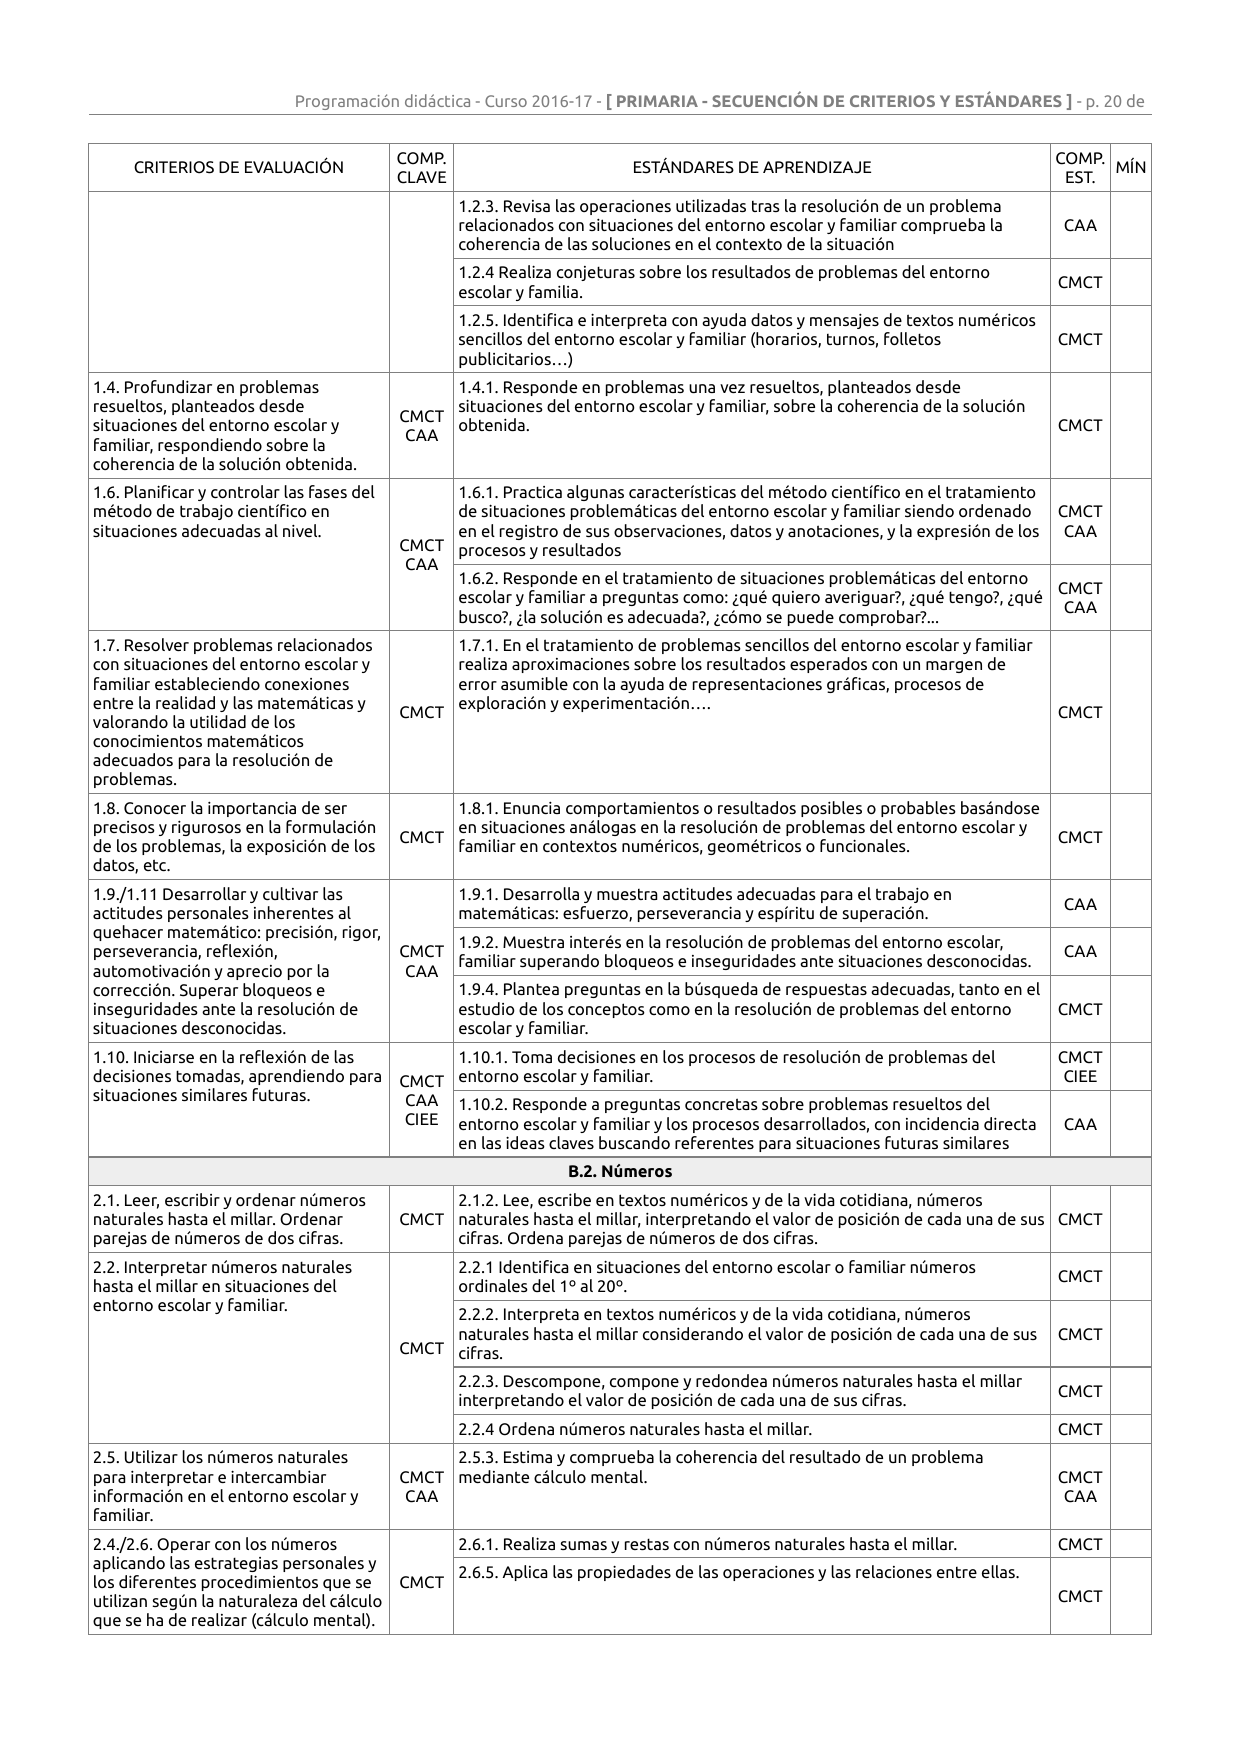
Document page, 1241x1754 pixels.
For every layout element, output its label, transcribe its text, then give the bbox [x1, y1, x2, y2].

table_cell 2.6.1. Realiza sumas y restas con números naturales hasta el millar. [454, 1530, 1050, 1557]
table_cell CMCT [1051, 794, 1110, 879]
table_cell 1.4. Profundizar en problemas resueltos, planteados desde situaciones del entorno escolar y familiar, respondiendo sobre la coherencia de la solución obtenida. [89, 373, 389, 477]
table_cell [1111, 1253, 1151, 1299]
table_cell [1111, 928, 1151, 974]
table_cell 1.10. Iniciarse en la reflexión de las decisiones tomadas, aprendiendo para situaciones similares futuras. [89, 1043, 389, 1156]
table_cell 1.9.1. Desarrolla y muestra actitudes adecuadas para el trabajo en matemáticas: esfuerzo, perseverancia y espíritu de superación. [454, 880, 1050, 927]
table_cell [1111, 1558, 1151, 1634]
table_cell 2.5. Utilizar los números naturales para interpretar e intercambiar información en el entorno escolar y familiar. [89, 1444, 389, 1529]
table_cell CMCT [1051, 1186, 1110, 1252]
table_cell 1.7.1. En el tratamiento de problemas sencillos del entorno escolar y familiar realiza aproximaciones sobre los resultados esperados con un margen de error asumible con la ayuda de representaciones gráficas, procesos de exploración y experimentación…. [454, 631, 1050, 793]
table_cell 1.8. Conocer la importancia de ser precisos y rigurosos en la formulación de los problemas, la exposición de los datos, etc. [89, 794, 389, 879]
table_cell [1111, 976, 1151, 1042]
table_cell [1111, 1186, 1151, 1252]
table_cell [1111, 373, 1151, 477]
table_cell 2.1. Leer, escribir y ordenar números naturales hasta el millar. Ordenar parejas de números de dos cifras. [89, 1186, 389, 1252]
table_cell [1111, 1043, 1151, 1089]
table_cell [89, 192, 389, 372]
table_cell [1111, 1530, 1151, 1557]
table_header MÍN [1111, 144, 1151, 191]
table_cell CMCT [1051, 1530, 1110, 1557]
table_cell 1.10.1. Toma decisiones en los procesos de resolución de problemas del entorno escolar y familiar. [454, 1043, 1050, 1089]
table_cell [1111, 259, 1151, 305]
table_cell 1.6.2. Responde en el tratamiento de situaciones problemáticas del entorno escolar y familiar a preguntas como: ¿qué quiero averiguar?, ¿qué tengo?, ¿qué busco?, ¿la solución es adecuada?, ¿cómo se puede comprobar?... [454, 565, 1050, 630]
table_cell 1.9.4. Plantea preguntas en la búsqueda de respuestas adecuadas, tanto en el estudio de los conceptos como en la resolución de problemas del entorno escolar y familiar. [454, 976, 1050, 1042]
table_cell 1.2.4 Realiza conjeturas sobre los resultados de problemas del entorno escolar y familia. [454, 259, 1050, 305]
table_cell [1111, 192, 1151, 258]
table_cell CMCT [1051, 1368, 1110, 1414]
table_cell CMCT [1051, 631, 1110, 793]
table_cell CMCT CAA [390, 479, 453, 630]
table_cell CMCT [1051, 1253, 1110, 1299]
table_cell CMCT CAA CIEE [390, 1043, 453, 1156]
table_cell [1111, 880, 1151, 927]
table_cell 1.10.2. Responde a preguntas concretas sobre problemas resueltos del entorno escolar y familiar y los procesos desarrollados, con incidencia directa en las ideas claves buscando referentes para situaciones futuras similares [454, 1091, 1050, 1156]
table_header CRITERIOS DE EVALUACIÓN [89, 144, 389, 191]
table_cell B.2. Números [89, 1158, 1151, 1185]
table_cell 1.6.1. Practica algunas características del método científico en el tratamiento de situaciones problemáticas del entorno escolar y familiar siendo ordenado en el registro de sus observaciones, datos y anotaciones, y la expresión de los procesos y resultados [454, 479, 1050, 563]
table_cell CMCT [390, 1253, 453, 1443]
table_cell CMCT CAA [390, 1444, 453, 1529]
table_cell [1111, 1368, 1151, 1414]
table_cell CMCT [1051, 1301, 1110, 1366]
table_cell 2.2.3. Descompone, compone y redondea números naturales hasta el millar interpretando el valor de posición de cada una de sus cifras. [454, 1368, 1050, 1414]
table_cell CMCT CAA [390, 880, 453, 1042]
table_cell [1111, 631, 1151, 793]
table_cell 1.6. Planificar y controlar las fases del método de trabajo científico en situaciones adecuadas al nivel. [89, 479, 389, 630]
table_cell 1.2.3. Revisa las operaciones utilizadas tras la resolución de un problema relacionados con situaciones del entorno escolar y familiar comprueba la coherencia de las soluciones en el contexto de la situación [454, 192, 1050, 258]
table_cell 2.2.4 Ordena números naturales hasta el millar. [454, 1415, 1050, 1443]
table_cell [1111, 1301, 1151, 1366]
table_cell [390, 192, 453, 372]
table_cell 1.2.5. Identifica e interpreta con ayuda datos y mensajes de textos numéricos sencillos del entorno escolar y familiar (horarios, turnos, folletos publicitarios…) [454, 306, 1050, 372]
table_header COMP. EST. [1051, 144, 1110, 191]
table_cell 2.2.1 Identifica en situaciones del entorno escolar o familiar números ordinales del 1º al 20º. [454, 1253, 1050, 1299]
table_cell CMCT [1051, 259, 1110, 305]
table_cell 1.7. Resolver problemas relacionados con situaciones del entorno escolar y familiar estableciendo conexiones entre la realidad y las matemáticas y valorando la utilidad de los conocimientos matemáticos adecuados para la resolución de problemas. [89, 631, 389, 793]
table_cell 1.8.1. Enuncia comportamientos o resultados posibles o probables basándose en situaciones análogas en la resolución de problemas del entorno escolar y familiar en contextos numéricos, geométricos o funcionales. [454, 794, 1050, 879]
table_cell [1111, 1091, 1151, 1156]
table_cell 2.6.5. Aplica las propiedades de las operaciones y las relaciones entre ellas. [454, 1558, 1050, 1634]
table_cell CMCT [1051, 976, 1110, 1042]
table_cell CMCT [1051, 1415, 1110, 1443]
table_header COMP. CLAVE [390, 144, 453, 191]
table_cell CAA [1051, 880, 1110, 927]
table_cell 2.2.2. Interpreta en textos numéricos y de la vida cotidiana, números naturales hasta el millar considerando el valor de posición de cada una de sus cifras. [454, 1301, 1050, 1366]
table_cell CMCT CIEE [1051, 1043, 1110, 1089]
table_cell CMCT [1051, 1558, 1110, 1634]
table_cell CMCT [1051, 306, 1110, 372]
table_cell CMCT CAA [1051, 1444, 1110, 1529]
table_cell 2.4./2.6. Operar con los números aplicando las estrategias personales y los diferentes procedimientos que se utilizan según la naturaleza del cálculo que se ha de realizar (cálculo mental). [89, 1530, 389, 1634]
table_cell CMCT CAA [1051, 565, 1110, 630]
table_cell CMCT [390, 1530, 453, 1634]
table_header ESTÁNDARES DE APRENDIZAJE [454, 144, 1050, 191]
table_cell [1111, 1444, 1151, 1529]
table_cell CMCT CAA [390, 373, 453, 477]
table_cell CMCT [390, 1186, 453, 1252]
table_cell [1111, 306, 1151, 372]
table_cell 1.4.1. Responde en problemas una vez resueltos, planteados desde situaciones del entorno escolar y familiar, sobre la coherencia de la solución obtenida. [454, 373, 1050, 477]
table_cell CAA [1051, 1091, 1110, 1156]
table_cell 1.9./1.11 Desarrollar y cultivar las actitudes personales inherentes al quehacer matemático: precisión, rigor, perseverancia, reflexión, automotivación y aprecio por la corrección. Superar bloqueos e inseguridades ante la resolución de situaciones desconocidas. [89, 880, 389, 1042]
table_cell [1111, 1415, 1151, 1443]
table_cell CMCT CAA [1051, 479, 1110, 563]
table_cell CMCT [1051, 373, 1110, 477]
table_cell [1111, 479, 1151, 563]
table_cell 2.2. Interpretar números naturales hasta el millar en situaciones del entorno escolar y familiar. [89, 1253, 389, 1443]
table_cell CMCT [390, 794, 453, 879]
table_cell CAA [1051, 192, 1110, 258]
table_cell CAA [1051, 928, 1110, 974]
table_cell 1.9.2. Muestra interés en la resolución de problemas del entorno escolar, familiar superando bloqueos e inseguridades ante situaciones desconocidas. [454, 928, 1050, 974]
table_cell CMCT [390, 631, 453, 793]
table_cell 2.1.2. Lee, escribe en textos numéricos y de la vida cotidiana, números naturales hasta el millar, interpretando el valor de posición de cada una de sus cifras. Ordena parejas de números de dos cifras. [454, 1186, 1050, 1252]
table_cell [1111, 794, 1151, 879]
table_cell 2.5.3. Estima y comprueba la coherencia del resultado de un problema mediante cálculo mental. [454, 1444, 1050, 1529]
table_cell [1111, 565, 1151, 630]
